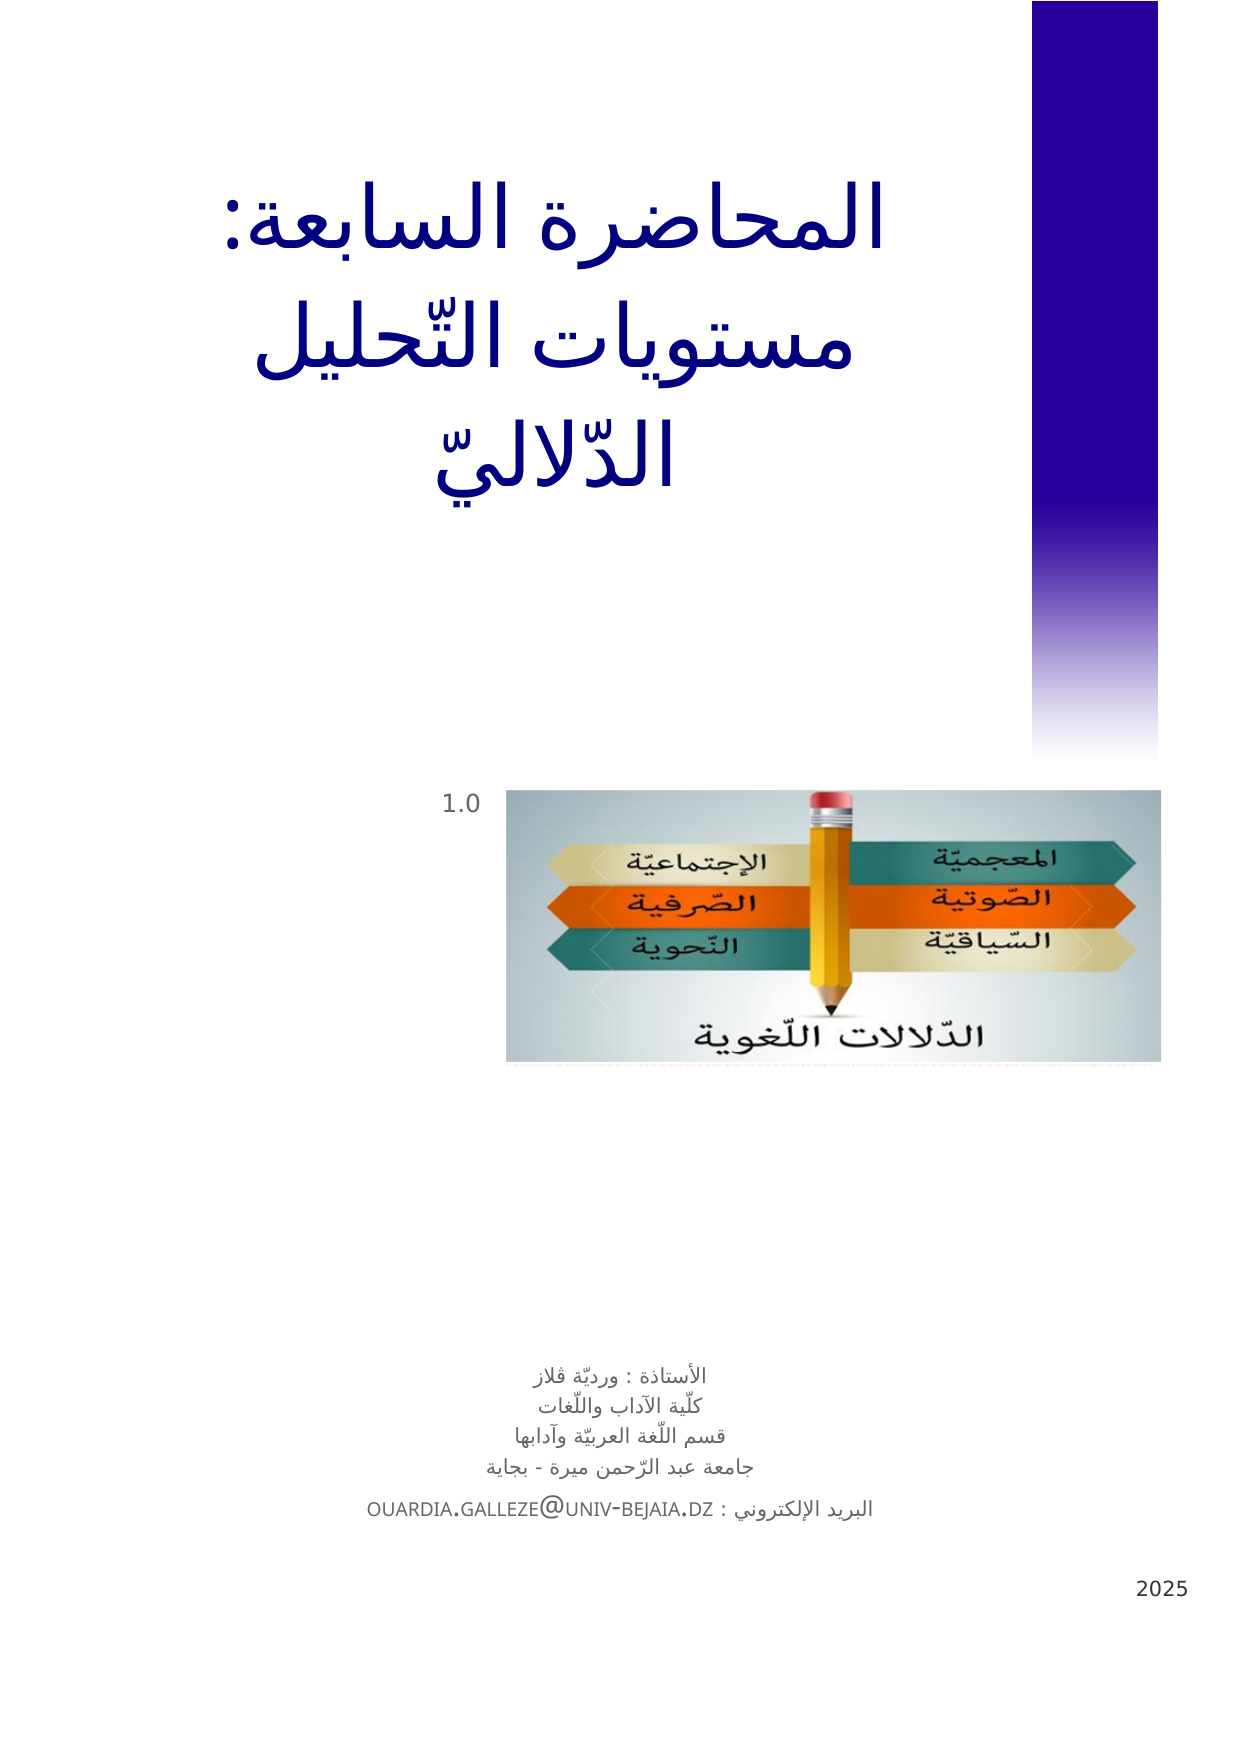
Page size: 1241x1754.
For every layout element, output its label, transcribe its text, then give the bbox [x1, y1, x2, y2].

text البريد الإلكتروني : ouardia.galleze@univ-bejaia.dz [279, 1485, 962, 1525]
text 1.0 [186, 789, 481, 819]
picture [1032, 1, 1158, 760]
text جامعة عبد الرّحمن ميرة - بجاية [279, 1455, 962, 1479]
title المحاضرة السابعة: مستويات التّحليل الدّلاليّ [117, 155, 992, 512]
text كلّية الآداب واللّغات [279, 1394, 962, 1419]
text 2025 [893, 1577, 1189, 1601]
picture [504, 788, 1162, 1073]
text قسم اللّغة العربيّة وآدابها [279, 1424, 962, 1449]
text الأستاذة : ورديّة ڤلاز [279, 1364, 962, 1388]
